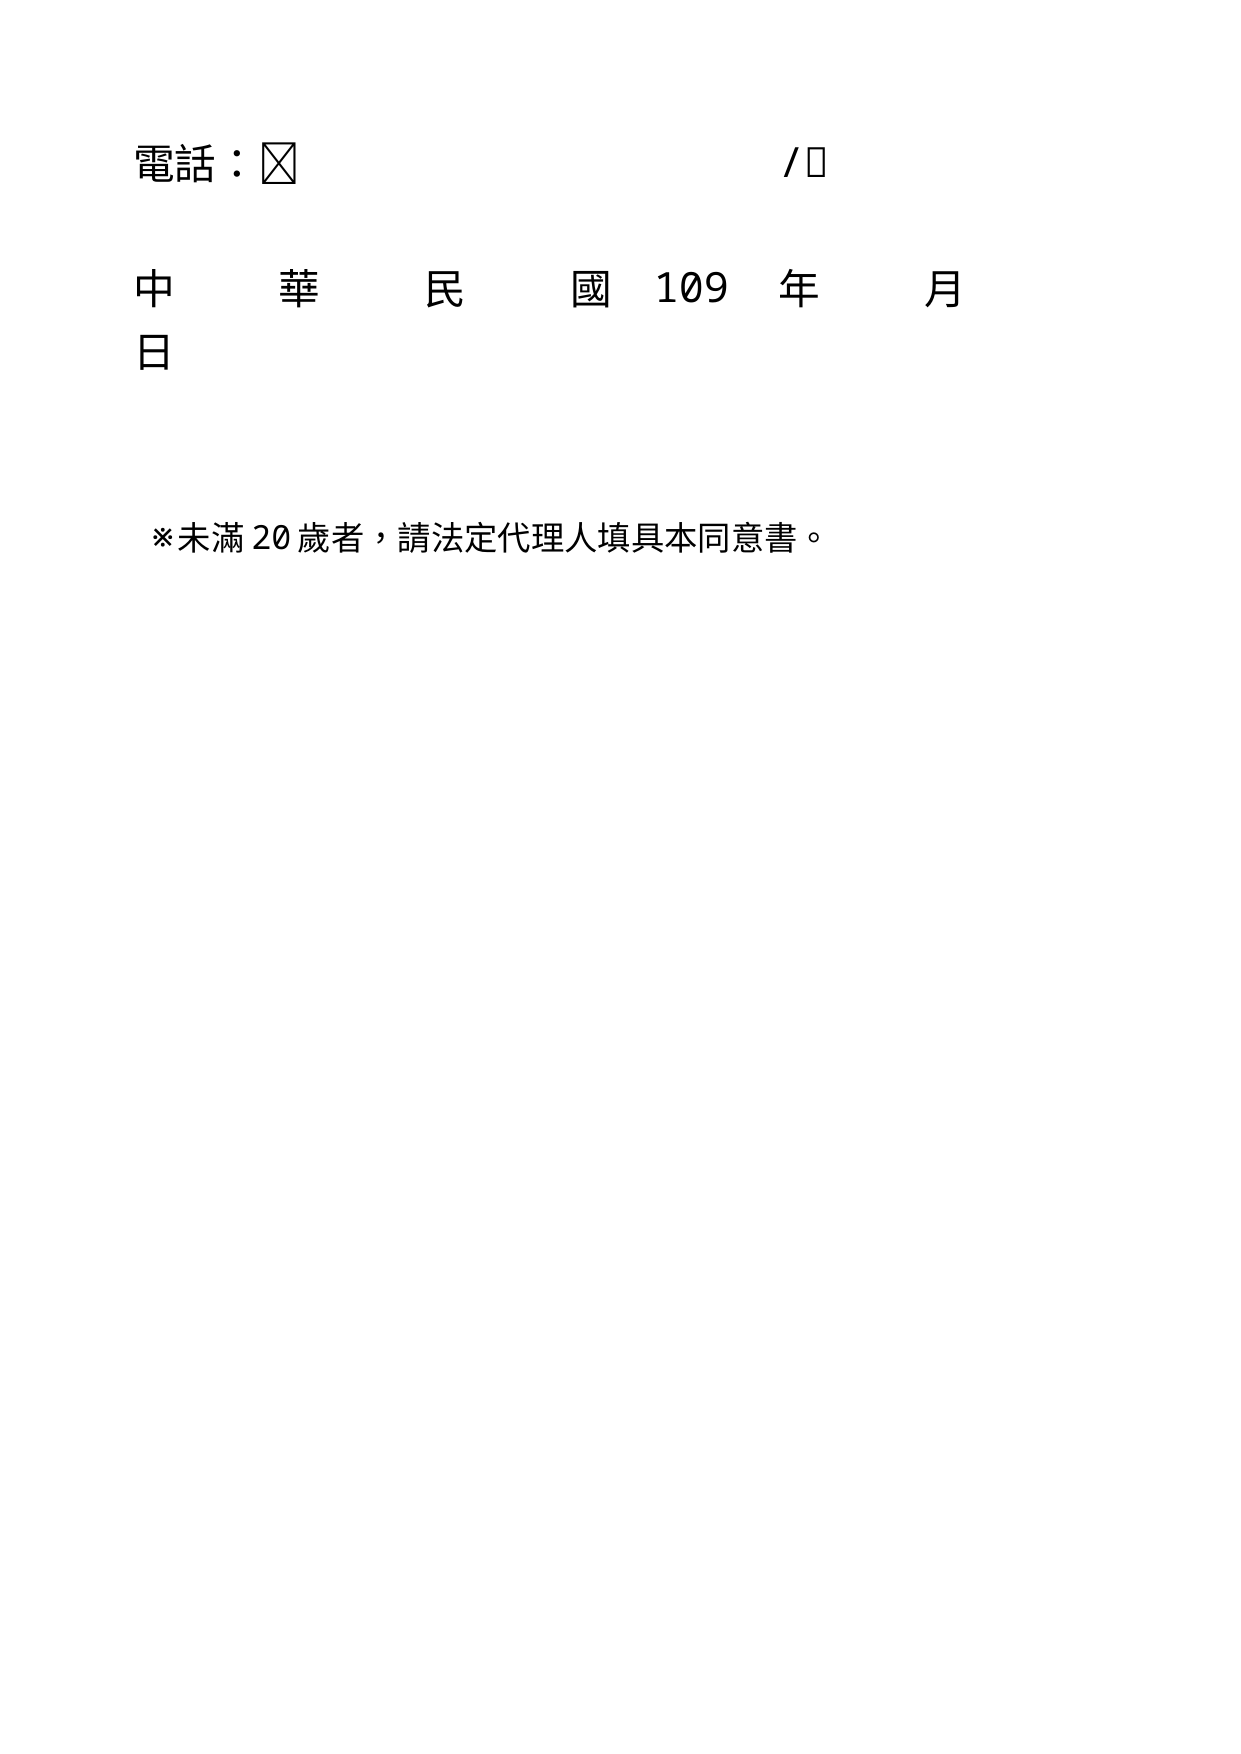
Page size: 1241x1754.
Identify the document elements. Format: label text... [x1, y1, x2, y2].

text 電話： / [133, 119, 1122, 182]
text 中 華 民 國 109 年 月 日 [133, 244, 1122, 369]
text ※未滿20歲者，請法定代理人填具本同意書。 [148, 494, 1181, 557]
